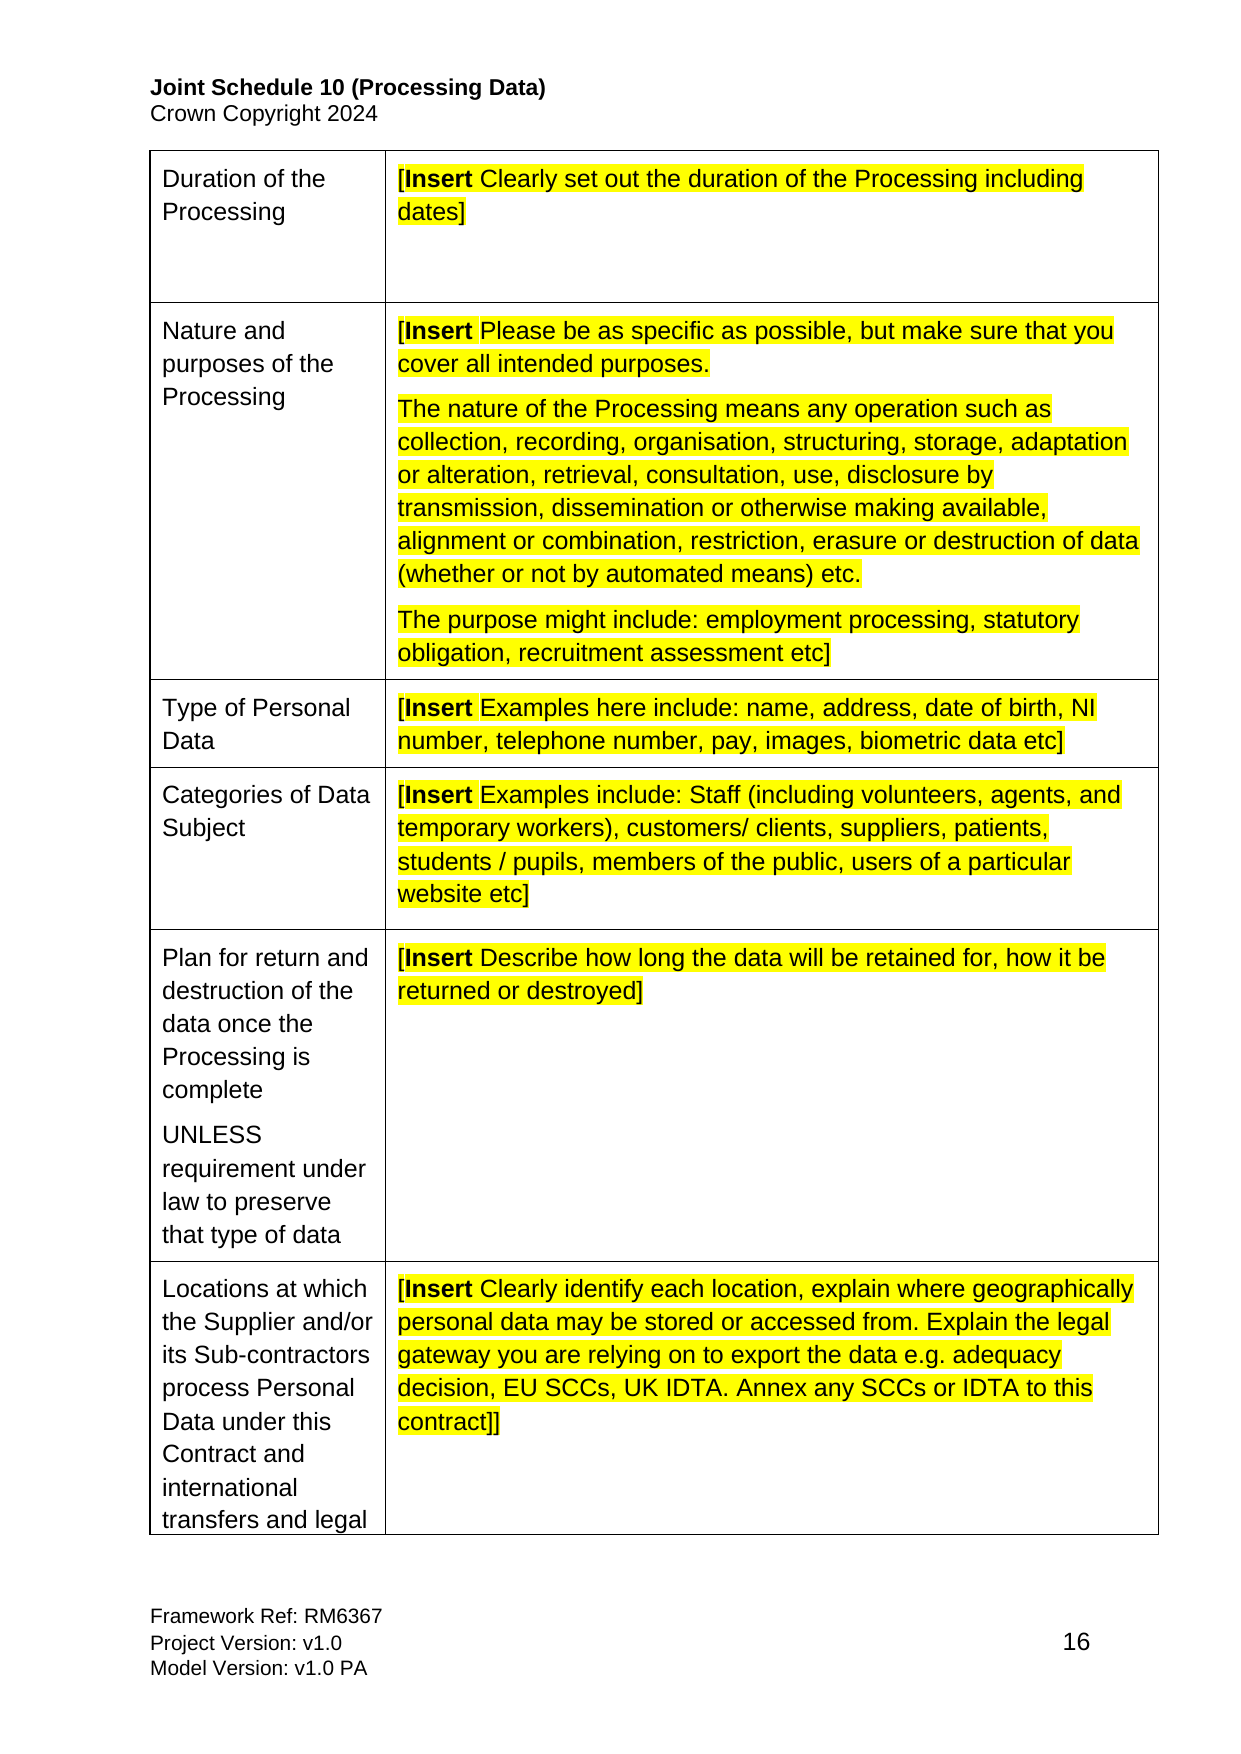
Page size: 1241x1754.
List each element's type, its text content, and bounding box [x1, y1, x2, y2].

table_cell [Insert Examples here include: name, address, date of birth, NI number, telephone number, pay, images, biometric data etc] [386, 680, 1158, 767]
table_cell Locations at which the Supplier and/or its Sub-contractors process Personal Data under this Contract and international transfers and legal [151, 1262, 385, 1534]
table_cell [Insert Clearly identify each location, explain where geographically personal data may be stored or accessed from. Explain the legal gateway you are relying on to export the data e.g. adequacy decision, EU SCCs, UK IDTA. Annex any SCCs or IDTA to this contract]] [386, 1262, 1158, 1534]
table_cell Type of Personal Data [151, 680, 385, 767]
table_cell Plan for return and destruction of the data once the Processing is complete UNLESS requirement under law to preserve that type of data [151, 930, 385, 1261]
table_cell [Insert Please be as specific as possible, but make sure that you cover all intended purposes. The nature of the Processing means any operation such as collection, recording, organisation, structuring, storage, adaptation or alteration, retrieval, consultation, use, disclosure by transmission, dissemination or otherwise making available, alignment or combination, restriction, erasure or destruction of data (whether or not by automated means) etc. The purpose might include: employment processing, statutory obligation, recruitment assessment etc] [386, 303, 1158, 679]
table_cell Duration of the Processing [151, 151, 385, 302]
table_cell [Insert Clearly set out the duration of the Processing including dates] [386, 151, 1158, 302]
table_cell [Insert Examples include: Staff (including volunteers, agents, and temporary workers), customers/ clients, suppliers, patients, students / pupils, members of the public, users of a particular website etc] [386, 768, 1158, 929]
table_cell [Insert Describe how long the data will be retained for, how it be returned or destroyed] [386, 930, 1158, 1261]
table_cell Nature and purposes of the Processing [151, 303, 385, 679]
table_cell Categories of Data Subject [151, 768, 385, 929]
